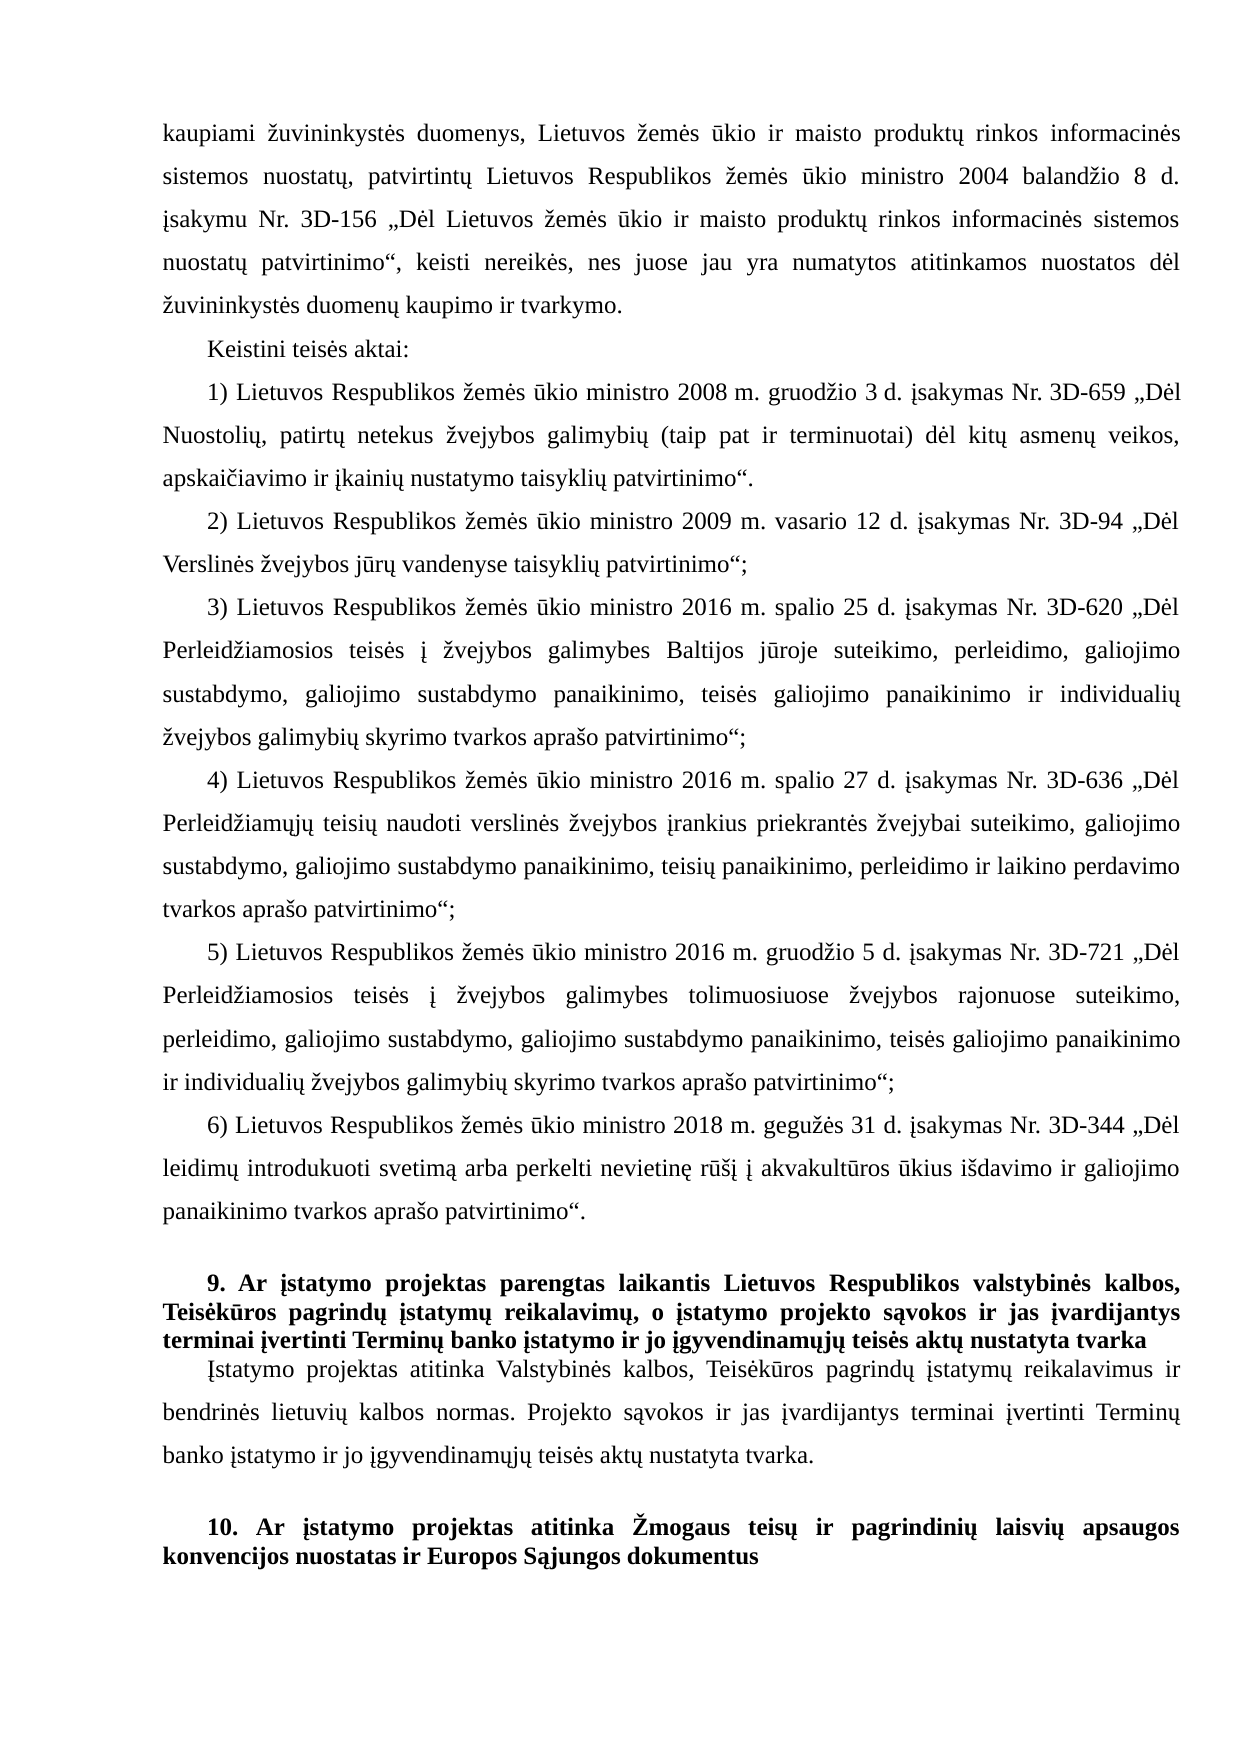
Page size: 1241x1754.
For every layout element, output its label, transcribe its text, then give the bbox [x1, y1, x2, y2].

text 10. Ar įstatymo projektas atitinka Žmogaus teisų ir pagrindinių laisvių apsaugos konvencijos nuostatas ir Europos Sąjungos dokumentus [162, 1512, 1181, 1570]
text kaupiami žuvininkystės duomenys, Lietuvos žemės ūkio ir maisto produktų rinkos informacinės sistemos nuostatų, patvirtintų Lietuvos Respublikos žemės ūkio ministro 2004 balandžio 8 d. įsakymu Nr. 3D-156 „Dėl Lietuvos žemės ūkio ir maisto produktų rinkos informacinės sistemos nuostatų patvirtinimo“, keisti nereikės, nes juose jau yra numatytos atitinkamos nuostatos dėl žuvininkystės duomenų kaupimo ir tvarkymo. [162, 118, 1181, 319]
text Keistini teisės aktai: [162, 334, 1181, 362]
text 3) Lietuvos Respublikos žemės ūkio ministro 2016 m. spalio 25 d. įsakymas Nr. 3D-620 „Dėl Perleidžiamosios teisės į žvejybos galimybes Baltijos jūroje suteikimo, perleidimo, galiojimo sustabdymo, galiojimo sustabdymo panaikinimo, teisės galiojimo panaikinimo ir individualių žvejybos galimybių skyrimo tvarkos aprašo patvirtinimo“; [162, 592, 1181, 751]
text 9. Ar įstatymo projektas parengtas laikantis Lietuvos Respublikos valstybinės kalbos, Teisėkūros pagrindų įstatymų reikalavimų, o įstatymo projekto sąvokos ir jas įvardijantys terminai įvertinti Terminų banko įstatymo ir jo įgyvendinamųjų teisės aktų nustatyta tvarka [162, 1268, 1181, 1354]
text Įstatymo projektas atitinka Valstybinės kalbos, Teisėkūros pagrindų įstatymų reikalavimus ir bendrinės lietuvių kalbos normas. Projekto sąvokos ir jas įvardijantys terminai įvertinti Terminų banko įstatymo ir jo įgyvendinamųjų teisės aktų nustatyta tvarka. [162, 1354, 1181, 1469]
text 6) Lietuvos Respublikos žemės ūkio ministro 2018 m. gegužės 31 d. įsakymas Nr. 3D-344 „Dėl leidimų introdukuoti svetimą arba perkelti nevietinę rūšį į akvakultūros ūkius išdavimo ir galiojimo panaikinimo tvarkos aprašo patvirtinimo“. [162, 1110, 1181, 1225]
text 2) Lietuvos Respublikos žemės ūkio ministro 2009 m. vasario 12 d. įsakymas Nr. 3D-94 „Dėl Verslinės žvejybos jūrų vandenyse taisyklių patvirtinimo“; [162, 506, 1181, 578]
text 4) Lietuvos Respublikos žemės ūkio ministro 2016 m. spalio 27 d. įsakymas Nr. 3D-636 „Dėl Perleidžiamųjų teisių naudoti verslinės žvejybos įrankius priekrantės žvejybai suteikimo, galiojimo sustabdymo, galiojimo sustabdymo panaikinimo, teisių panaikinimo, perleidimo ir laikino perdavimo tvarkos aprašo patvirtinimo“; [162, 765, 1181, 923]
text 1) Lietuvos Respublikos žemės ūkio ministro 2008 m. gruodžio 3 d. įsakymas Nr. 3D-659 „Dėl Nuostolių, patirtų netekus žvejybos galimybių (taip pat ir terminuotai) dėl kitų asmenų veikos, apskaičiavimo ir įkainių nustatymo taisyklių patvirtinimo“. [162, 377, 1181, 492]
text 5) Lietuvos Respublikos žemės ūkio ministro 2016 m. gruodžio 5 d. įsakymas Nr. 3D-721 „Dėl Perleidžiamosios teisės į žvejybos galimybes tolimuosiuose žvejybos rajonuose suteikimo, perleidimo, galiojimo sustabdymo, galiojimo sustabdymo panaikinimo, teisės galiojimo panaikinimo ir individualių žvejybos galimybių skyrimo tvarkos aprašo patvirtinimo“; [162, 937, 1181, 1096]
